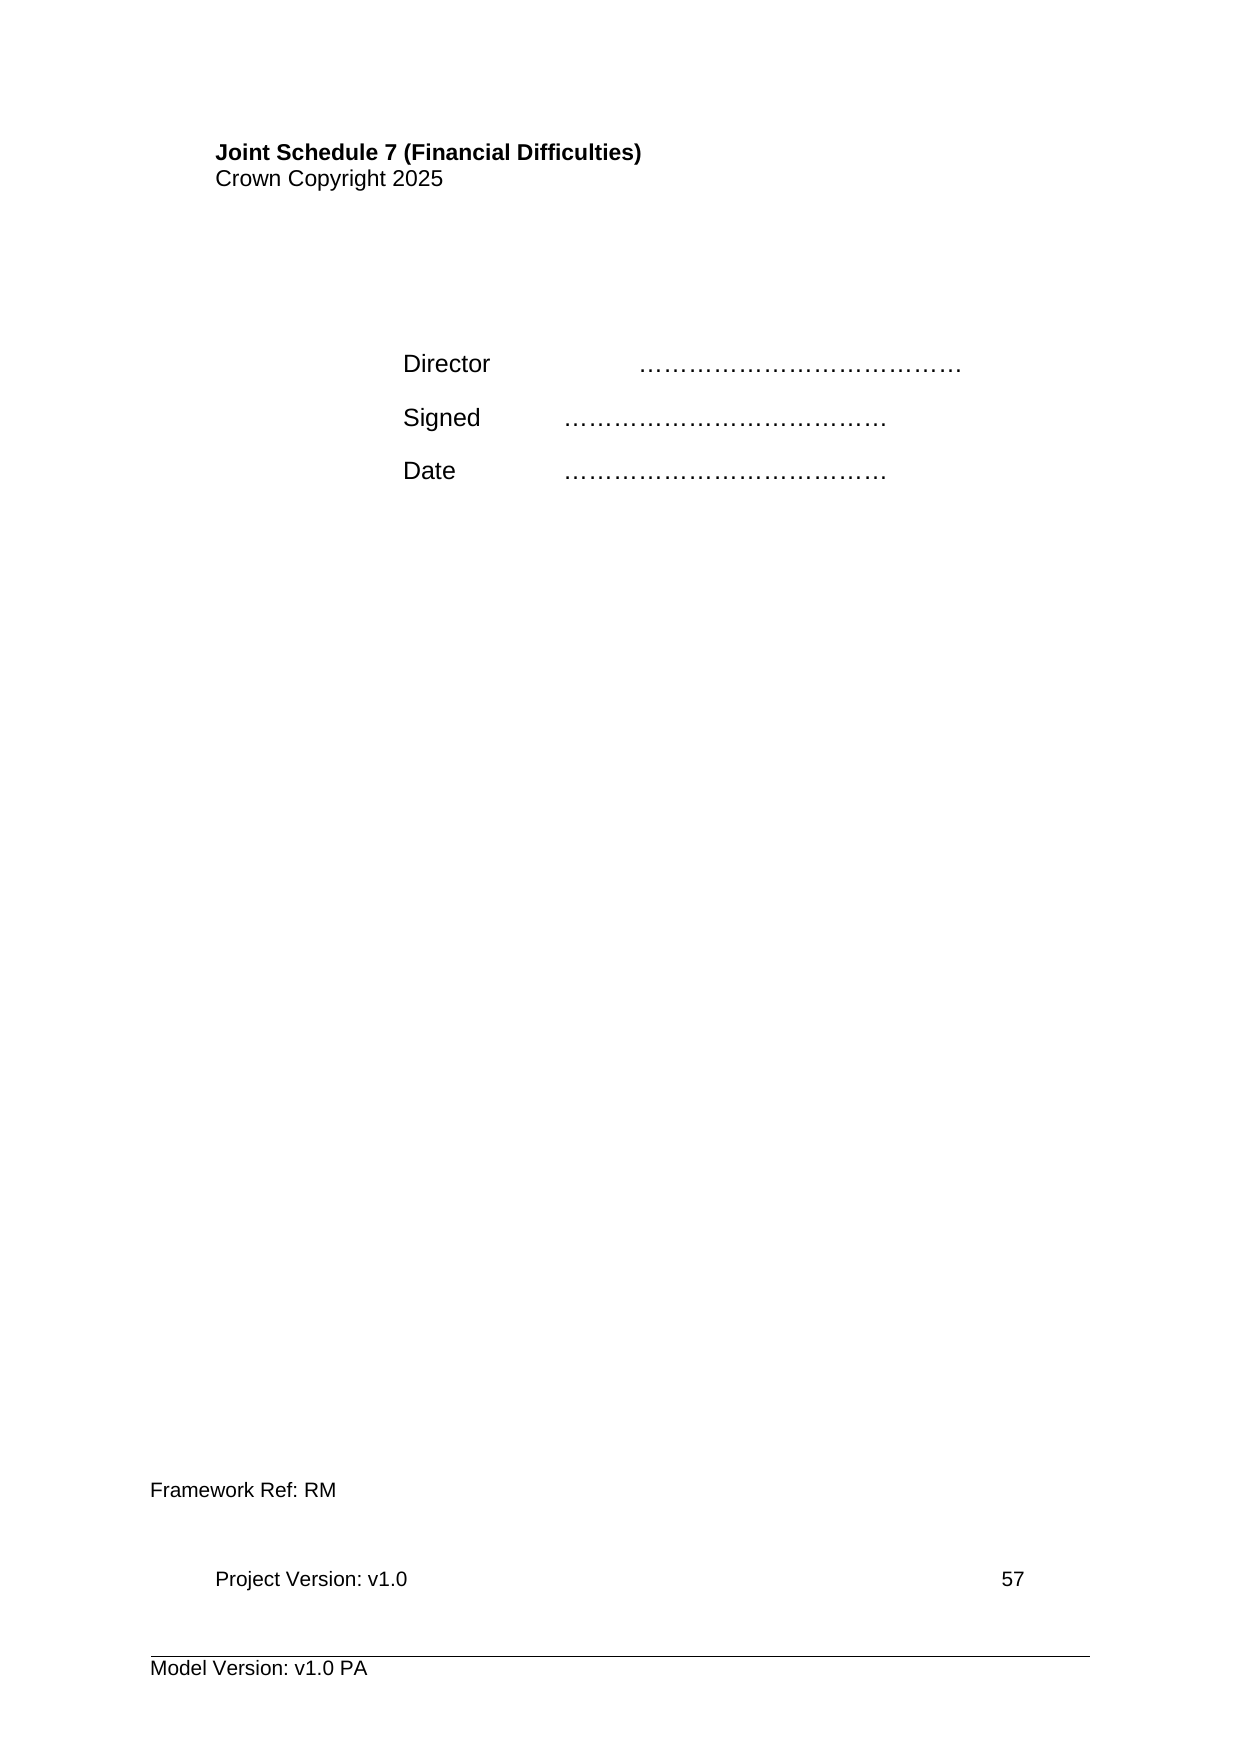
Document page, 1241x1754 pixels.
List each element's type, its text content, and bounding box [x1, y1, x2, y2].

text Director ………………………………… [339, 285, 1089, 337]
text Signed ………………………………… [339, 337, 1089, 391]
text Date ………………………………… [339, 391, 1089, 550]
